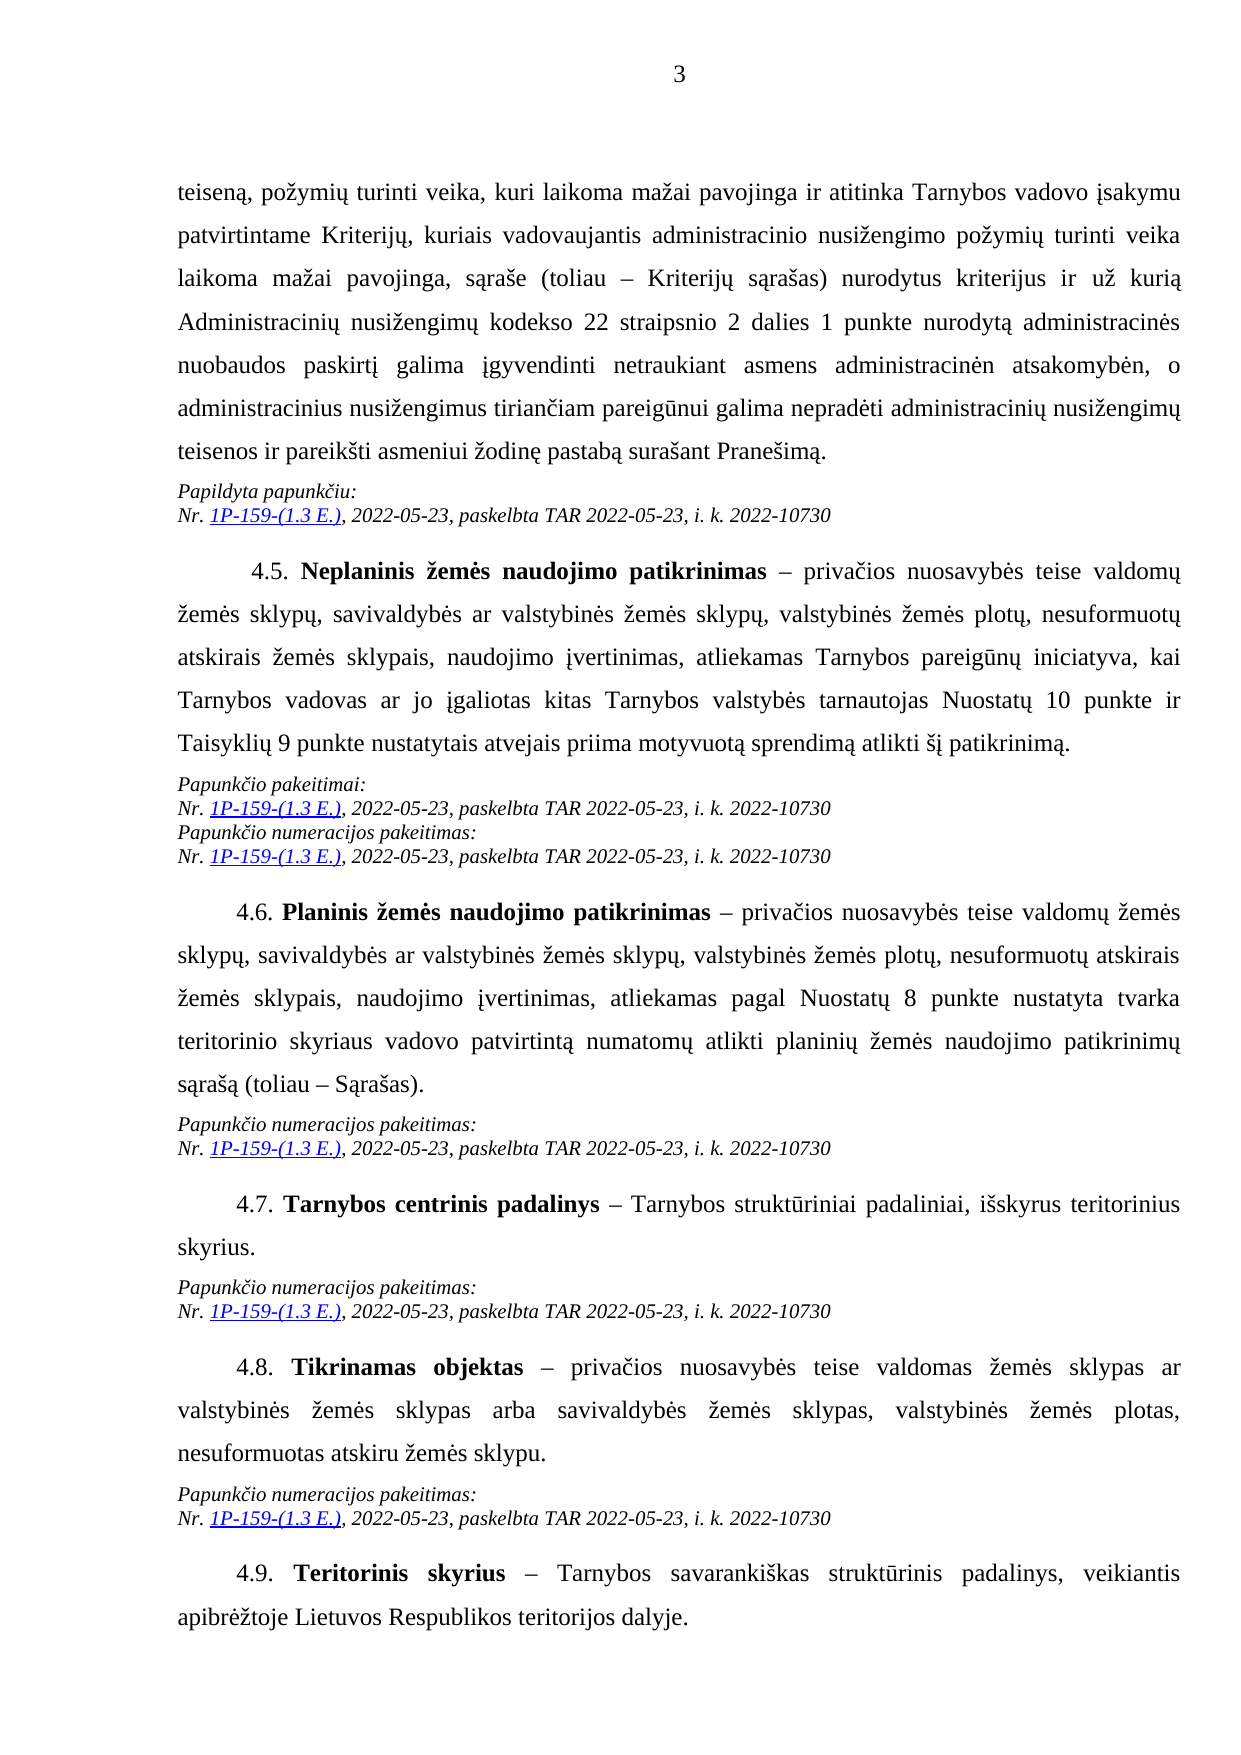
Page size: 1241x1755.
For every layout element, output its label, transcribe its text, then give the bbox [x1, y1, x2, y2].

text Nr. 1P-159-(1.3 E.), 2022-05-23, paskelbta TAR 2022-05-23, i. k. 2022-10730 [177, 1506, 1181, 1530]
text Papildyta papunkčiu: [177, 479, 1181, 503]
text Nr. 1P-159-(1.3 E.), 2022-05-23, paskelbta TAR 2022-05-23, i. k. 2022-10730 [177, 1136, 1181, 1160]
text Papunkčio numeracijos pakeitimas: [177, 1275, 1181, 1299]
text Papunkčio pakeitimai: [177, 772, 1181, 796]
text 4.9. Teritorinis skyrius – Tarnybos savarankiškas struktūrinis padalinys, veikiantis apibrėžtoje Lietuvos Respublikos teritorijos dalyje. [177, 1558, 1181, 1630]
text Papunkčio numeracijos pakeitimas: [177, 820, 1181, 844]
text 4.8. Tikrinamas objektas – privačios nuosavybės teise valdomas žemės sklypas ar valstybinės žemės sklypas arba savivaldybės žemės sklypas, valstybinės žemės plotas, nesuformuotas atskiru žemės sklypu. [177, 1352, 1181, 1467]
text 4.6. Planinis žemės naudojimo patikrinimas – privačios nuosavybės teise valdomų žemės sklypų, savivaldybės ar valstybinės žemės sklypų, valstybinės žemės plotų, nesuformuotų atskirais žemės sklypais, naudojimo įvertinimas, atliekamas pagal Nuostatų 8 punkte nustatyta tvarka teritorinio skyriaus vadovo patvirtintą numatomų atlikti planinių žemės naudojimo patikrinimų sąrašą (toliau – Sąrašas). [177, 897, 1181, 1098]
text Nr. 1P-159-(1.3 E.), 2022-05-23, paskelbta TAR 2022-05-23, i. k. 2022-10730 [177, 503, 1181, 527]
text 4.5. Neplaninis žemės naudojimo patikrinimas – privačios nuosavybės teise valdomų žemės sklypų, savivaldybės ar valstybinės žemės sklypų, valstybinės žemės plotų, nesuformuotų atskirais žemės sklypais, naudojimo įvertinimas, atliekamas Tarnybos pareigūnų iniciatyva, kai Tarnybos vadovas ar jo įgaliotas kitas Tarnybos valstybės tarnautojas Nuostatų 10 punkte ir Taisyklių 9 punkte nustatytais atvejais priima motyvuotą sprendimą atlikti šį patikrinimą. [177, 556, 1181, 757]
text Nr. 1P-159-(1.3 E.), 2022-05-23, paskelbta TAR 2022-05-23, i. k. 2022-10730 [177, 796, 1181, 820]
text Nr. 1P-159-(1.3 E.), 2022-05-23, paskelbta TAR 2022-05-23, i. k. 2022-10730 [177, 1299, 1181, 1323]
text teiseną, požymių turinti veika, kuri laikoma mažai pavojinga ir atitinka Tarnybos vadovo įsakymu patvirtintame Kriterijų, kuriais vadovaujantis administracinio nusižengimo požymių turinti veika laikoma mažai pavojinga, sąraše (toliau – Kriterijų sąrašas) nurodytus kriterijus ir už kurią Administracinių nusižengimų kodekso 22 straipsnio 2 dalies 1 punkte nurodytą administracinės nuobaudos paskirtį galima įgyvendinti netraukiant asmens administracinėn atsakomybėn, o administracinius nusižengimus tiriančiam pareigūnui galima nepradėti administracinių nusižengimų teisenos ir pareikšti asmeniui žodinę pastabą surašant Pranešimą. [177, 177, 1181, 465]
text Nr. 1P-159-(1.3 E.), 2022-05-23, paskelbta TAR 2022-05-23, i. k. 2022-10730 [177, 844, 1181, 868]
text Papunkčio numeracijos pakeitimas: [177, 1482, 1181, 1506]
text 4.7. Tarnybos centrinis padalinys – Tarnybos struktūriniai padaliniai, išskyrus teritorinius skyrius. [177, 1189, 1181, 1261]
text Papunkčio numeracijos pakeitimas: [177, 1112, 1181, 1136]
